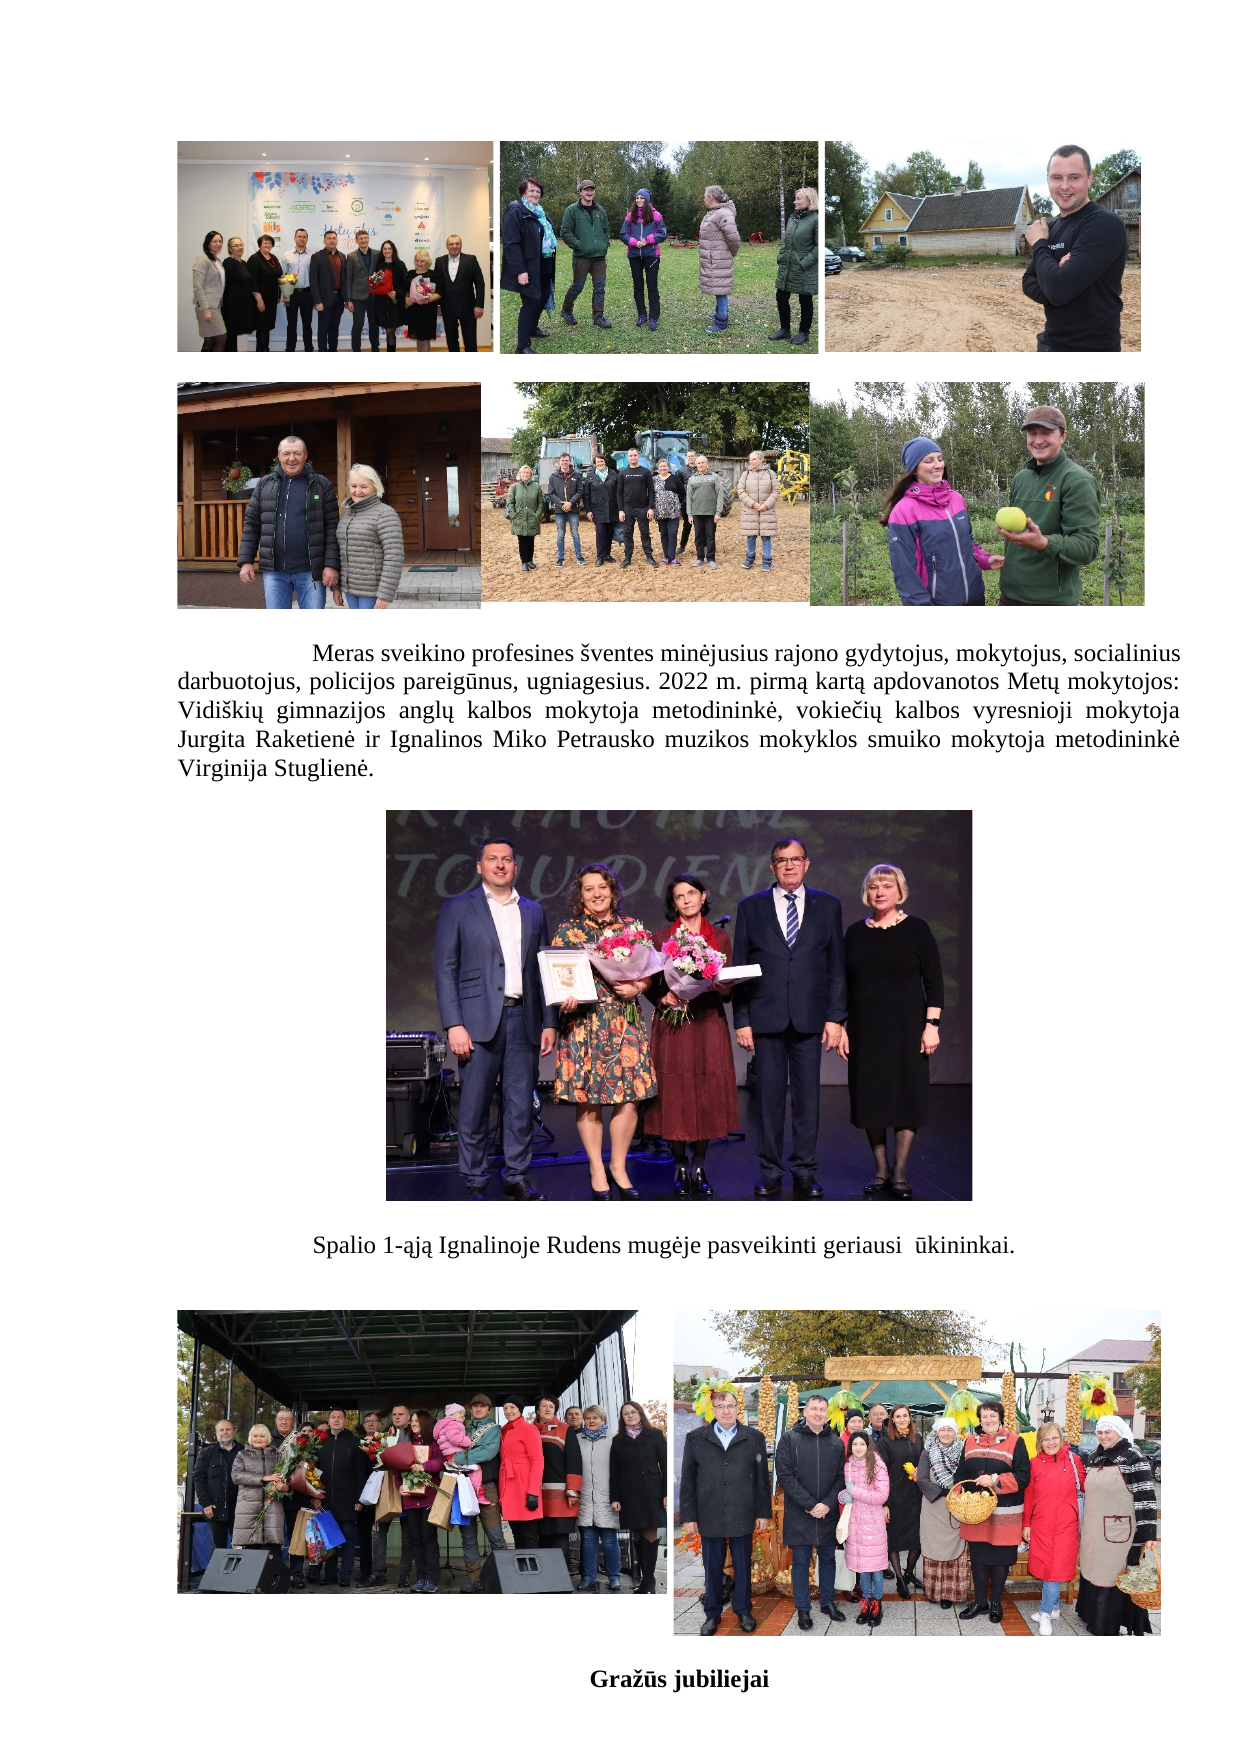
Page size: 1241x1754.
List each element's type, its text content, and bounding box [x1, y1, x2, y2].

text Meras sveikino profesines šventes minėjusius rajono gydytojus, mokytojus, socialinius darbuotojus, policijos pareigūnus, ugniagesius. 2022 m. pirmą kartą apdovanotos Metų mokytojos: Vidiškių gimnazijos anglų kalbos mokytoja metodininkė, vokiečių kalbos vyresnioji mokytoja Jurgita Raketienė ir Ignalinos Miko Petrausko muzikos mokyklos smuiko mokytoja metodininkė Virginija Stuglienė. [177, 638, 1181, 781]
text Spalio 1-ąją Ignalinoje Rudens mugėje pasveikinti geriausi ūkininkai. [177, 1230, 1181, 1258]
text Gražūs jubiliejai [177, 1664, 1181, 1693]
